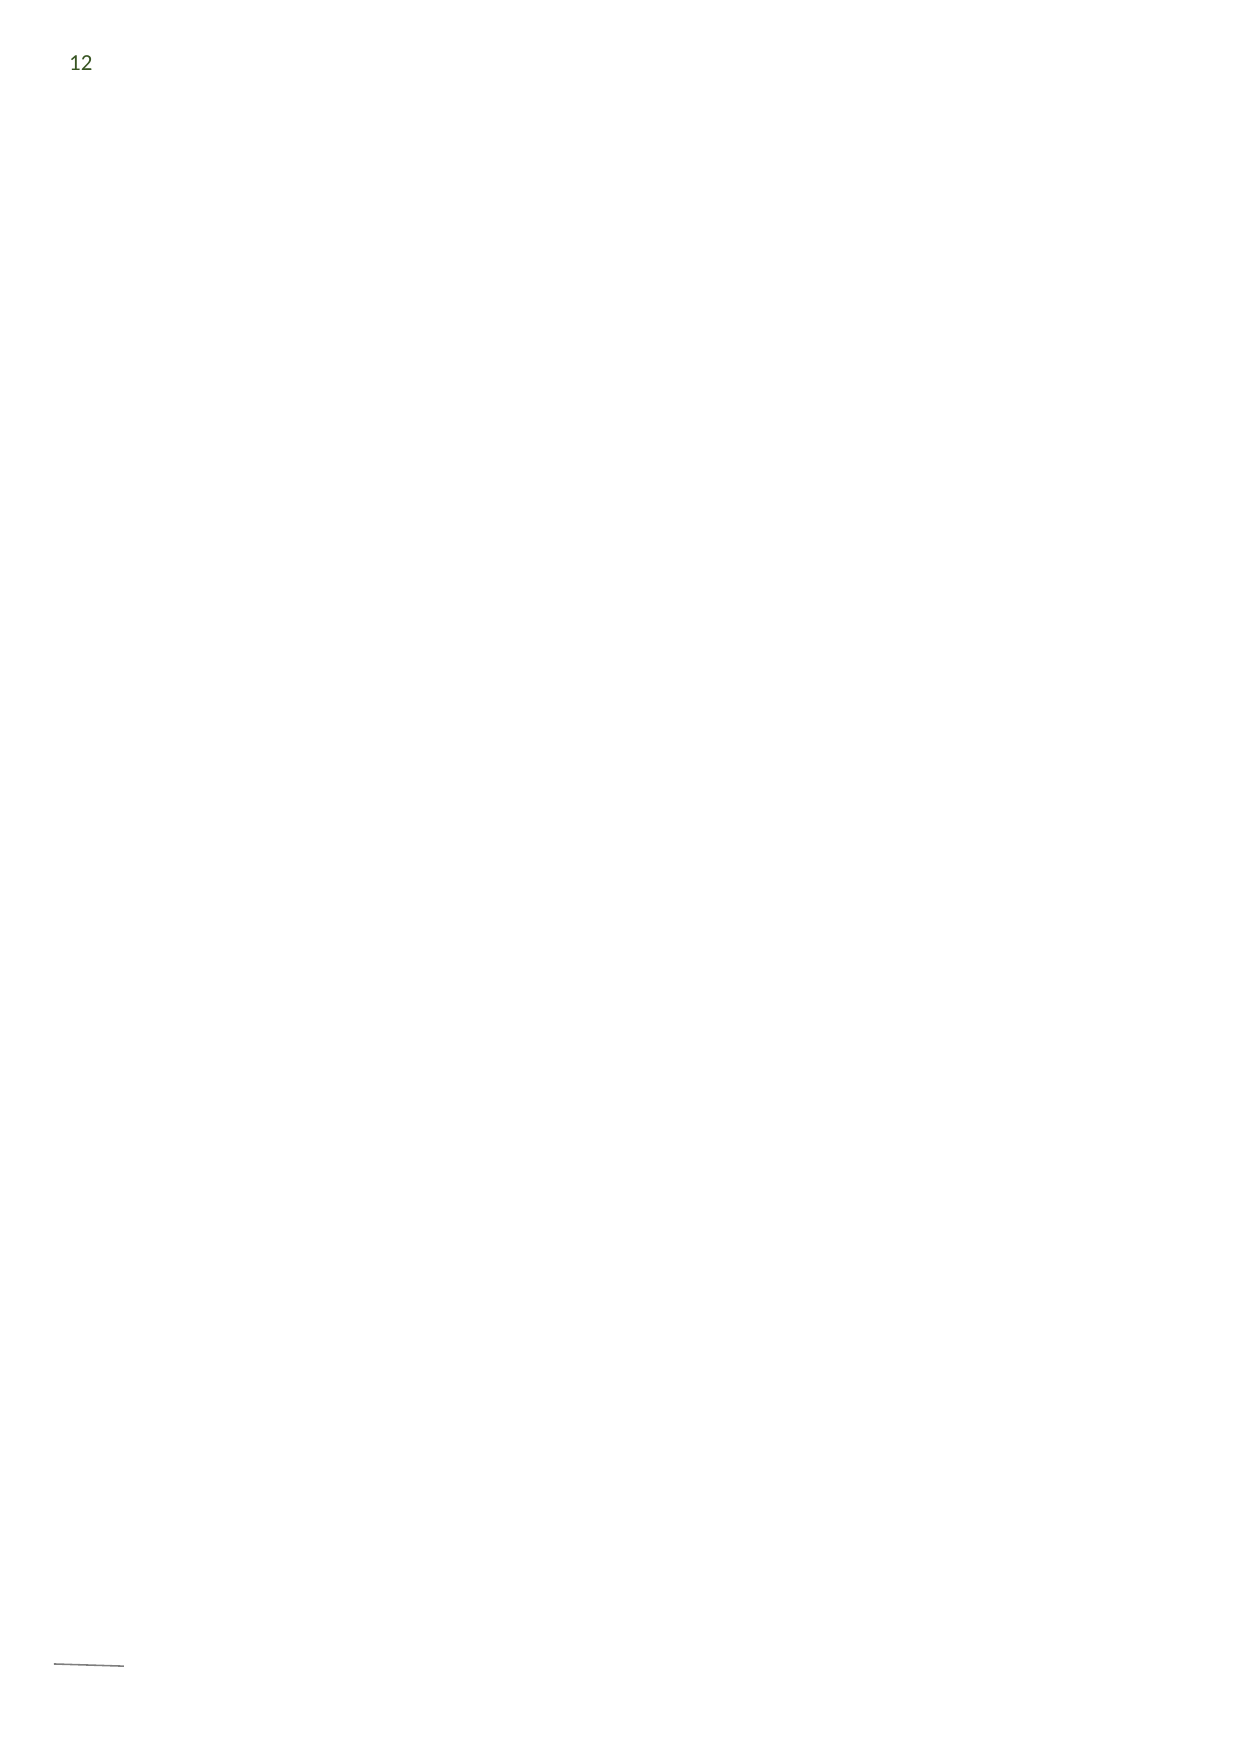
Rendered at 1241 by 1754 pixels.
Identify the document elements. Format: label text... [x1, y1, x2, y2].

text 12 [69, 50, 1066, 76]
